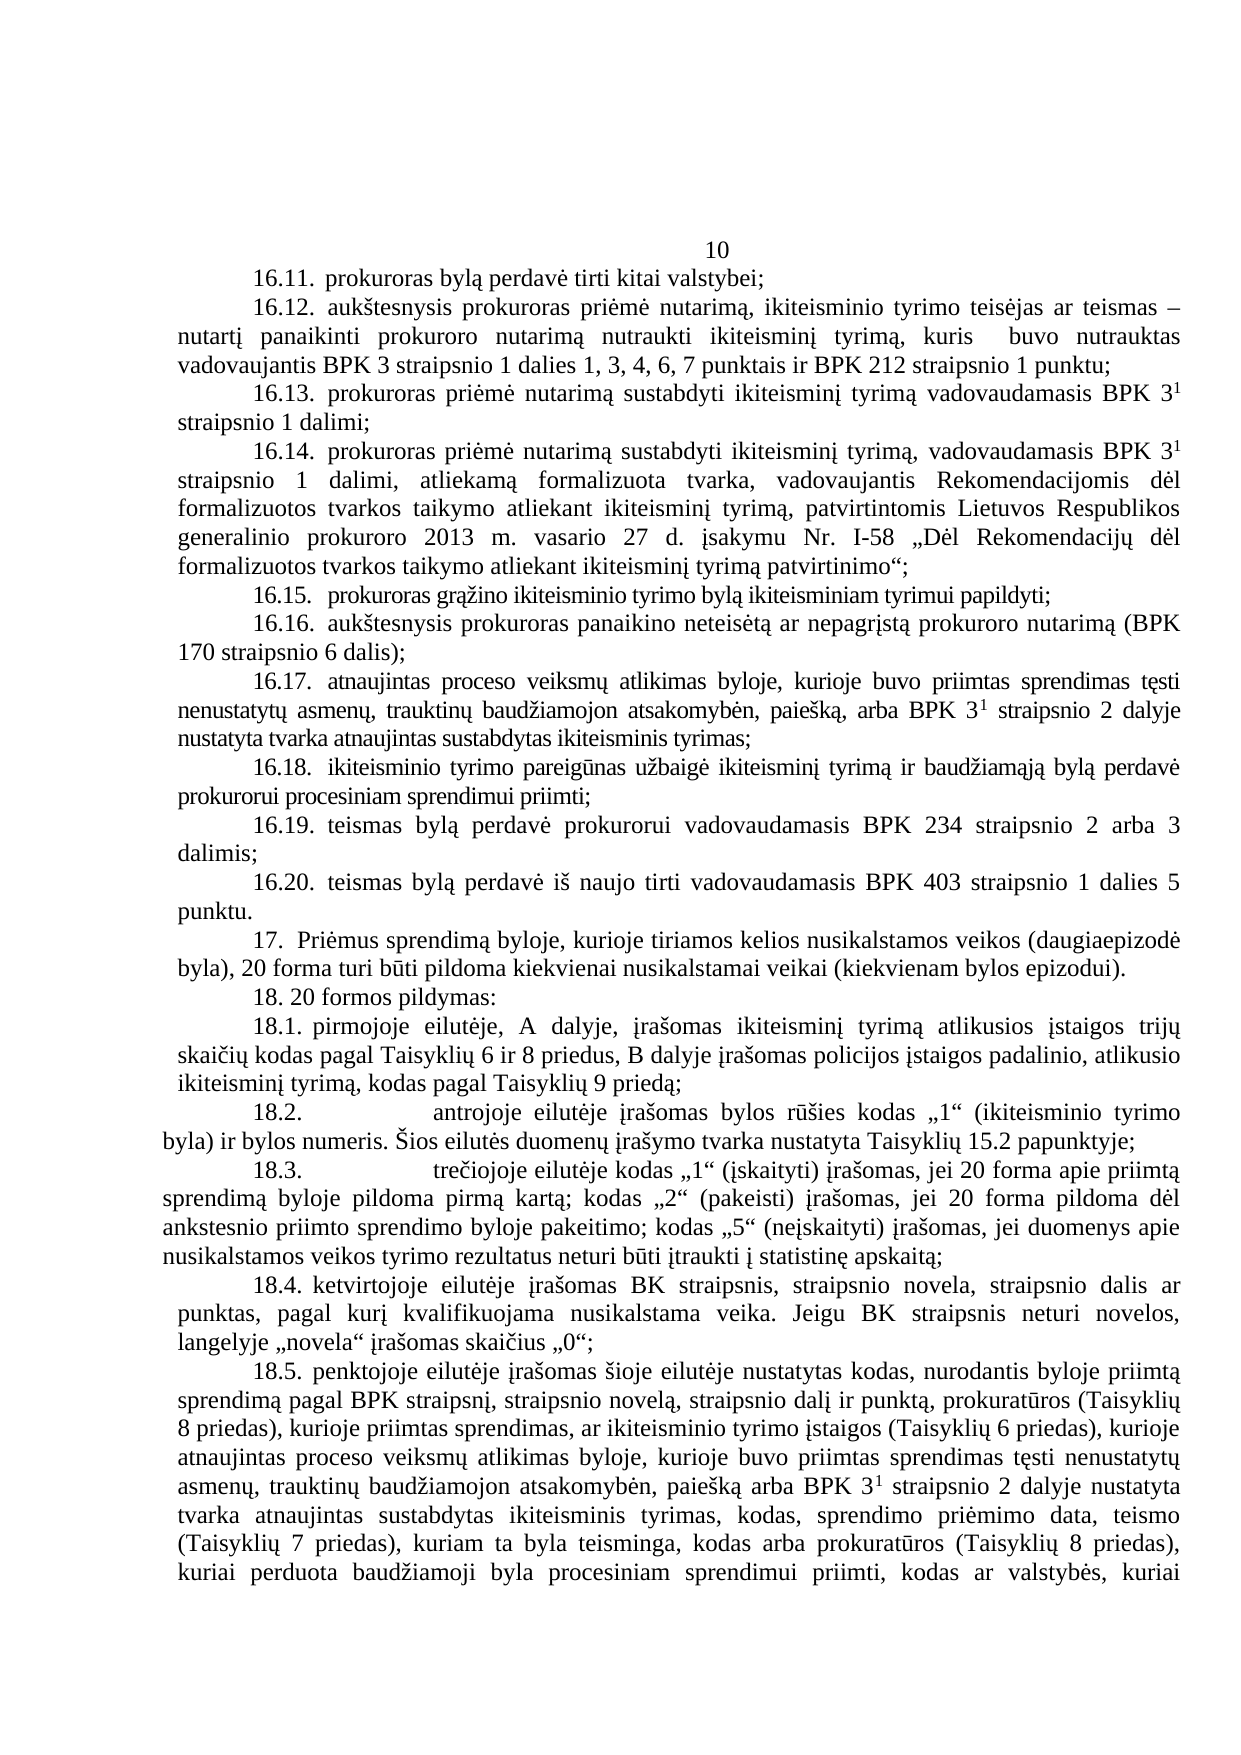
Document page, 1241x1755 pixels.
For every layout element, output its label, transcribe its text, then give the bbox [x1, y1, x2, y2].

text 16.20. teismas bylą perdavė iš naujo tirti vadovaudamasis BPK 403 straipsnio 1 dalies 5 punktu. [177, 867, 1181, 925]
text 18.2. antrojoje eilutėje įrašomas bylos rūšies kodas „1“ (ikiteisminio tyrimo byla) ir bylos numeris. Šios eilutės duomenų įrašymo tvarka nustatyta Taisyklių 15.2 papunktyje; [162, 1097, 1181, 1155]
text 16.15. prokuroras grąžino ikiteisminio tyrimo bylą ikiteisminiam tyrimui papildyti; [177, 580, 1181, 608]
text 16.19. teismas bylą perdavė prokurorui vadovaudamasis BPK 234 straipsnio 2 arba 3 dalimis; [177, 810, 1181, 867]
text 18.5. penktojoje eilutėje įrašomas šioje eilutėje nustatytas kodas, nurodantis byloje priimtą sprendimą pagal BPK straipsnį, straipsnio novelą, straipsnio dalį ir punktą, prokuratūros (Taisyklių 8 priedas), kurioje priimtas sprendimas, ar ikiteisminio tyrimo įstaigos (Taisyklių 6 priedas), kurioje atnaujintas proceso veiksmų atlikimas byloje, kurioje buvo priimtas sprendimas tęsti nenustatytų asmenų, trauktinų baudžiamojon atsakomybėn, paiešką arba BPK 31 straipsnio 2 dalyje nustatyta tvarka atnaujintas sustabdytas ikiteisminis tyrimas, kodas, sprendimo priėmimo data, teismo (Taisyklių 7 priedas), kuriam ta byla teisminga, kodas arba prokuratūros (Taisyklių 8 priedas), kuriai perduota baudžiamoji byla procesiniam sprendimui priimti, kodas ar valstybės, kuriai [177, 1356, 1181, 1586]
text 16.13. prokuroras priėmė nutarimą sustabdyti ikiteisminį tyrimą vadovaudamasis BPK 31 straipsnio 1 dalimi; [177, 378, 1181, 436]
text 18.4. ketvirtojoje eilutėje įrašomas BK straipsnis, straipsnio novela, straipsnio dalis ar punktas, pagal kurį kvalifikuojama nusikalstama veika. Jeigu BK straipsnis neturi novelos, langelyje „novela“ įrašomas skaičius „0“; [177, 1270, 1181, 1356]
text 18. 20 formos pildymas: [177, 982, 1181, 1011]
text 17. Priėmus sprendimą byloje, kurioje tiriamos kelios nusikalstamos veikos (daugiaepizodė byla), 20 forma turi būti pildoma kiekvienai nusikalstamai veikai (kiekvienam bylos epizodui). [177, 925, 1181, 982]
text 16.16. aukštesnysis prokuroras panaikino neteisėtą ar nepagrįstą prokuroro nutarimą (BPK 170 straipsnio 6 dalis); [177, 608, 1181, 666]
text 16.11. prokuroras bylą perdavė tirti kitai valstybei; [177, 263, 1181, 292]
text 16.18. ikiteisminio tyrimo pareigūnas užbaigė ikiteisminį tyrimą ir baudžiamąją bylą perdavė prokurorui procesiniam sprendimui priimti; [177, 752, 1181, 810]
text 16.14. prokuroras priėmė nutarimą sustabdyti ikiteisminį tyrimą, vadovaudamasis BPK 31 straipsnio 1 dalimi, atliekamą formalizuota tvarka, vadovaujantis Rekomendacijomis dėl formalizuotos tvarkos taikymo atliekant ikiteisminį tyrimą, patvirtintomis Lietuvos Respublikos generalinio prokuroro 2013 m. vasario 27 d. įsakymu Nr. I-58 „Dėl Rekomendacijų dėl formalizuotos tvarkos taikymo atliekant ikiteisminį tyrimą patvirtinimo“; [177, 436, 1181, 580]
text 16.12. aukštesnysis prokuroras priėmė nutarimą, ikiteisminio tyrimo teisėjas ar teismas – nutartį panaikinti prokuroro nutarimą nutraukti ikiteisminį tyrimą, kuris buvo nutrauktas vadovaujantis BPK 3 straipsnio 1 dalies 1, 3, 4, 6, 7 punktais ir BPK 212 straipsnio 1 punktu; [177, 292, 1181, 378]
text 18.3. trečiojoje eilutėje kodas „1“ (įskaityti) įrašomas, jei 20 forma apie priimtą sprendimą byloje pildoma pirmą kartą; kodas „2“ (pakeisti) įrašomas, jei 20 forma pildoma dėl ankstesnio priimto sprendimo byloje pakeitimo; kodas „5“ (neįskaityti) įrašomas, jei duomenys apie nusikalstamos veikos tyrimo rezultatus neturi būti įtraukti į statistinę apskaitą; [162, 1155, 1181, 1270]
text 18.1. pirmojoje eilutėje, A dalyje, įrašomas ikiteisminį tyrimą atlikusios įstaigos trijų skaičių kodas pagal Taisyklių 6 ir 8 priedus, B dalyje įrašomas policijos įstaigos padalinio, atlikusio ikiteisminį tyrimą, kodas pagal Taisyklių 9 priedą; [177, 1011, 1181, 1097]
text 16.17. atnaujintas proceso veiksmų atlikimas byloje, kurioje buvo priimtas sprendimas tęsti nenustatytų asmenų, trauktinų baudžiamojon atsakomybėn, paiešką, arba BPK 31 straipsnio 2 dalyje nustatyta tvarka atnaujintas sustabdytas ikiteisminis tyrimas; [177, 666, 1181, 752]
